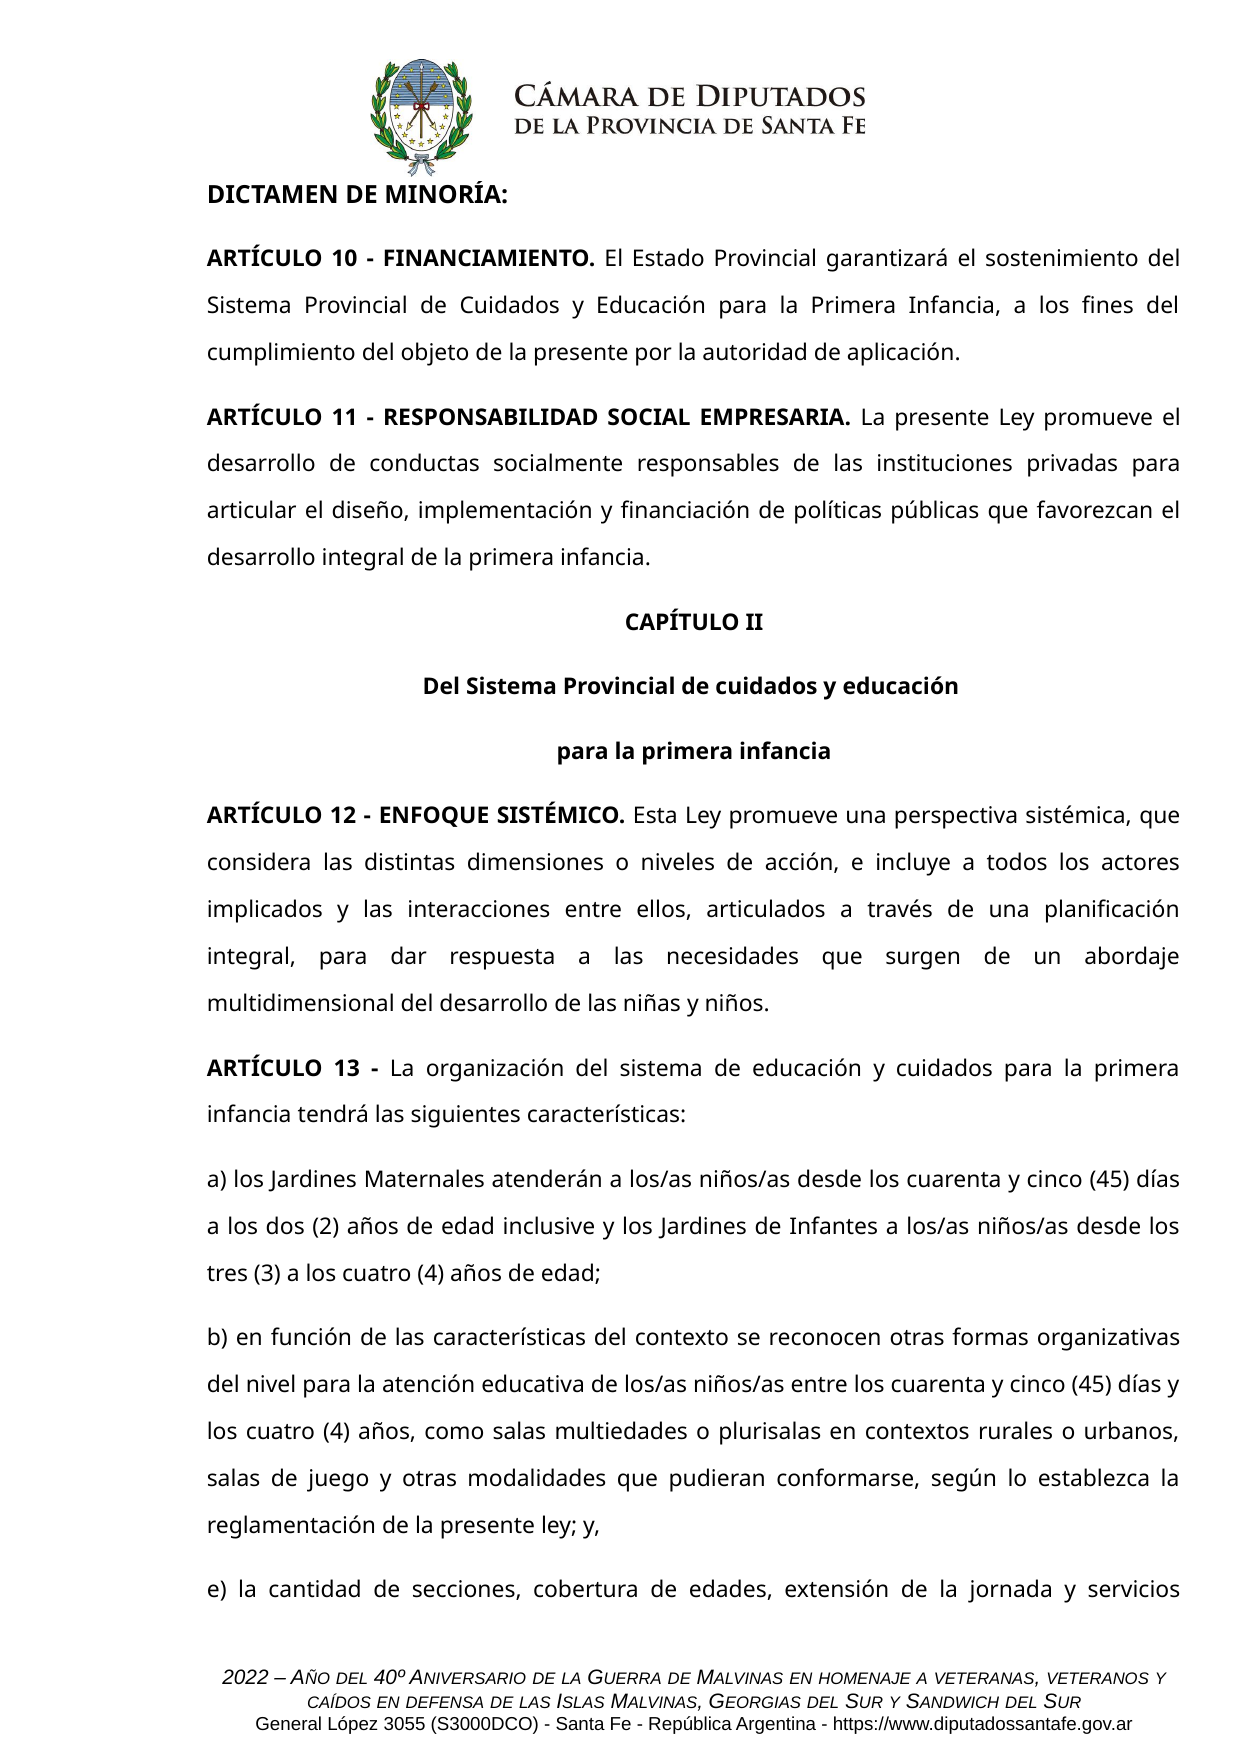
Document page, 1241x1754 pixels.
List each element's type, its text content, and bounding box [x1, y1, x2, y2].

text Del Sistema Provincial de cuidados y educación [207, 670, 1181, 702]
text CAPÍTULO II [207, 606, 1181, 637]
text e) la cantidad de secciones, cobertura de edades, extensión de la jornada y servicios [207, 1573, 1181, 1605]
text b) en función de las características del contexto se reconocen otras formas organizativas del nivel para la atención educativa de los/as niños/as entre los cuarenta y cinco (45) días y los cuatro (4) años, como salas multiedades o plurisalas en contextos rurales o urbanos, salas de juego y otras modalidades que pudieran conformarse, según lo establezca la reglamentación de la presente ley; y, [207, 1321, 1181, 1540]
text a) los Jardines Maternales atenderán a los/as niños/as desde los cuarenta y cinco (45) días a los dos (2) años de edad inclusive y los Jardines de Infantes a los/as niños/as desde los tres (3) a los cuatro (4) años de edad; [207, 1163, 1181, 1288]
text ARTÍCULO 11 - RESPONSABILIDAD SOCIAL EMPRESARIA. La presente Ley promueve el desarrollo de conductas socialmente responsables de las instituciones privadas para articular el diseño, implementación y financiación de políticas públicas que favorezcan el desarrollo integral de la primera infancia. [207, 401, 1181, 572]
text ARTÍCULO 12 - ENFOQUE SISTÉMICO. Esta Ley promueve una perspectiva sistémica, que considera las distintas dimensiones o niveles de acción, e incluye a todos los actores implicados y las interacciones entre ellos, articulados a través de una planificación integral, para dar respuesta a las necesidades que surgen de un abordaje multidimensional del desarrollo de las niñas y niños. [207, 799, 1181, 1018]
text para la primera infancia [207, 735, 1181, 766]
text ARTÍCULO 13 - La organización del sistema de educación y cuidados para la primera infancia tendrá las siguientes características: [207, 1052, 1181, 1130]
text ARTÍCULO 10 - FINANCIAMIENTO. El Estado Provincial garantizará el sostenimiento del Sistema Provincial de Cuidados y Educación para la Primera Infancia, a los fines del cumplimiento del objeto de la presente por la autoridad de aplicación. [207, 242, 1181, 367]
picture [370, 59, 866, 181]
